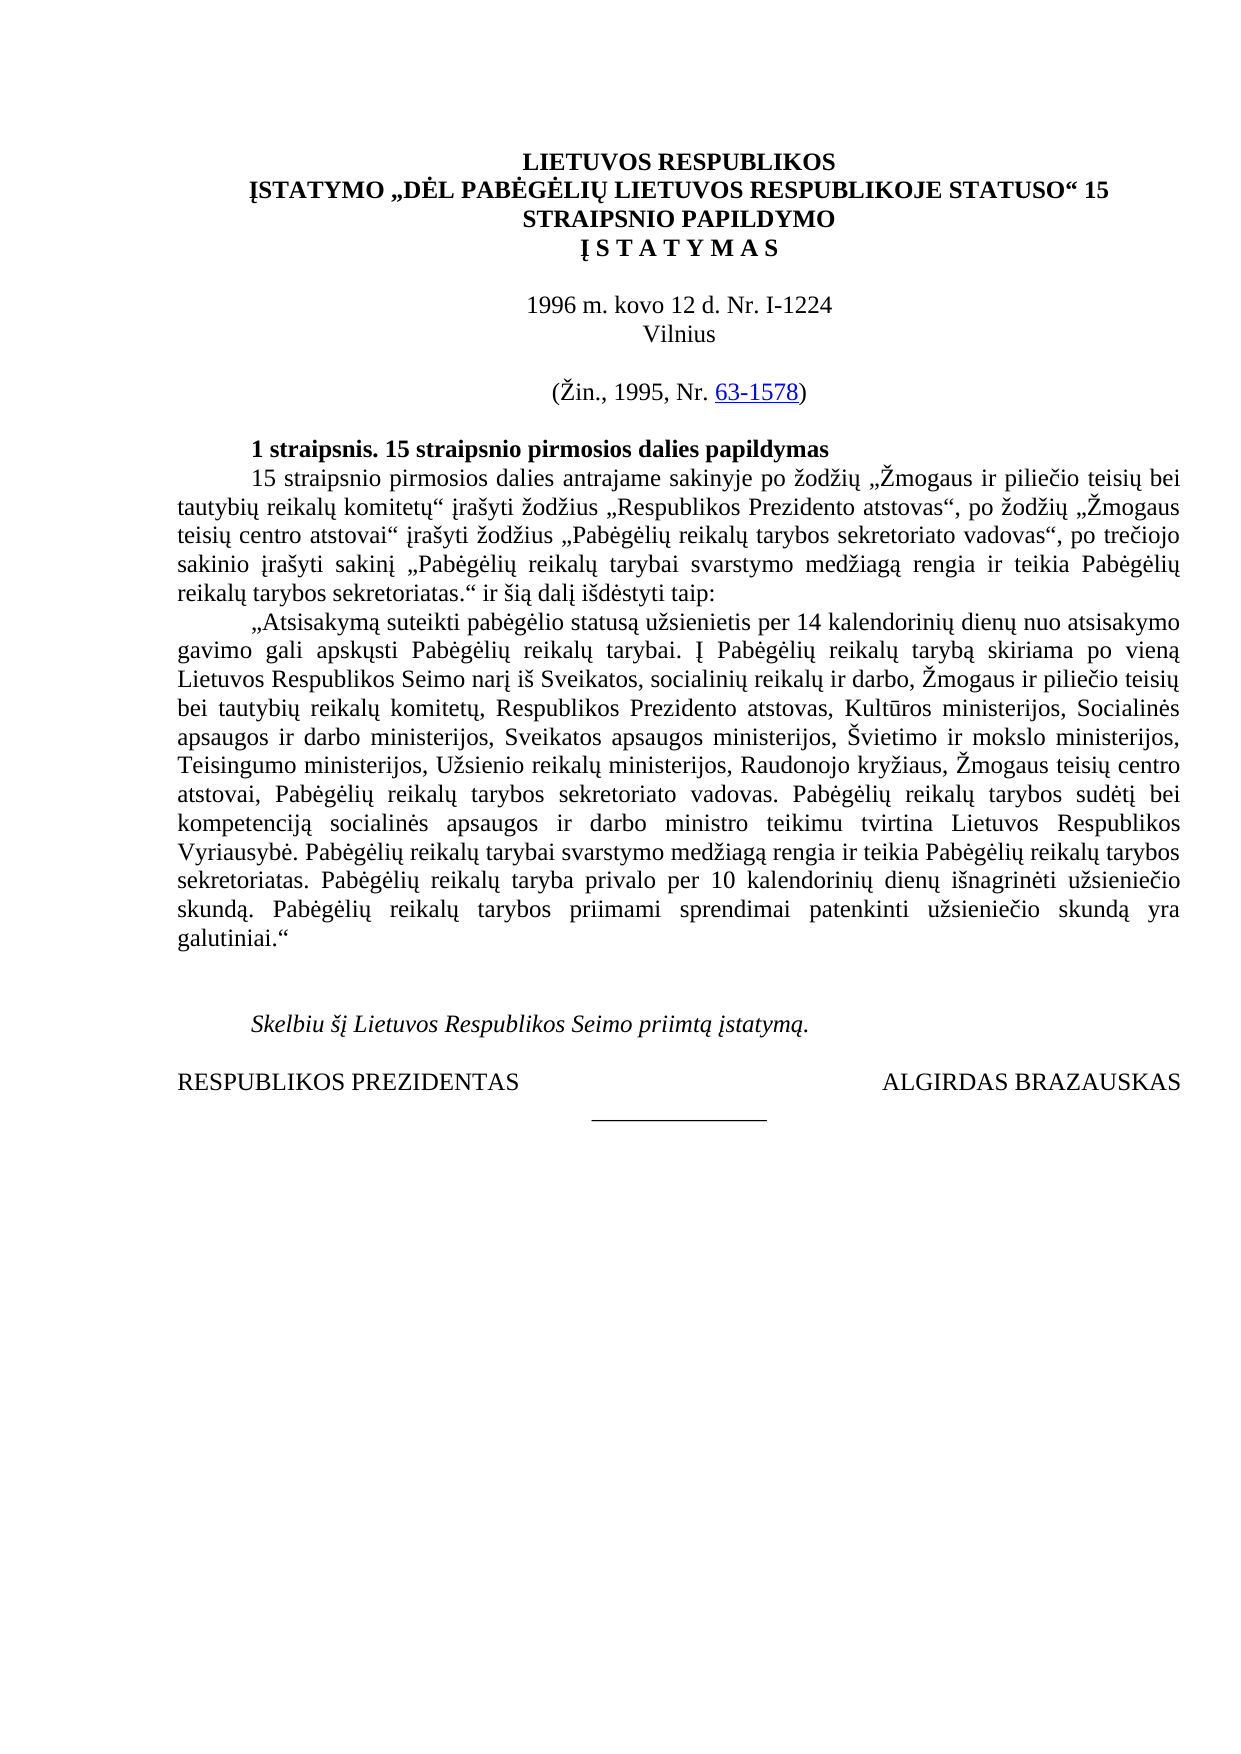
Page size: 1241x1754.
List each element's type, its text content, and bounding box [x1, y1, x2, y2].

text 1 straipsnis. 15 straipsnio pirmosios dalies papildymas [177, 434, 1181, 463]
text Skelbiu šį Lietuvos Respublikos Seimo priimtą įstatymą. [177, 1009, 1181, 1038]
text Į S T A T Y M A S [177, 233, 1181, 262]
text (Žin., 1995, Nr. 63-1578) [177, 377, 1181, 406]
text ĮSTATYMO „DĖL PABĖGĖLIŲ LIETUVOS RESPUBLIKOJE STATUSO“ 15 STRAIPSNIO PAPILDYMO [177, 176, 1181, 233]
text LIETUVOS RESPUBLIKOS [177, 147, 1181, 176]
text „Atsisakymą suteikti pabėgėlio statusą užsienietis per 14 kalendorinių dienų nuo atsisakymo gavimo gali apskųsti Pabėgėlių reikalų tarybai. Į Pabėgėlių reikalų tarybą skiriama po vieną Lietuvos Respublikos Seimo narį iš Sveikatos, socialinių reikalų ir darbo, Žmogaus ir piliečio teisių bei tautybių reikalų komitetų, Respublikos Prezidento atstovas, Kultūros ministerijos, Socialinės apsaugos ir darbo ministerijos, Sveikatos apsaugos ministerijos, Švietimo ir mokslo ministerijos, Teisingumo ministerijos, Užsienio reikalų ministerijos, Raudonojo kryžiaus, Žmogaus teisių centro atstovai, Pabėgėlių reikalų tarybos sekretoriato vadovas. Pabėgėlių reikalų tarybos sudėtį bei kompetenciją socialinės apsaugos ir darbo ministro teikimu tvirtina Lietuvos Respublikos Vyriausybė. Pabėgėlių reikalų tarybai svarstymo medžiagą rengia ir teikia Pabėgėlių reikalų tarybos sekretoriatas. Pabėgėlių reikalų taryba privalo per 10 kalendorinių dienų išnagrinėti užsieniečio skundą. Pabėgėlių reikalų tarybos priimami sprendimai patenkinti užsieniečio skundą yra galutiniai.“ [177, 607, 1181, 952]
text RESPUBLIKOS PREZIDENTAS ALGIRDAS BRAZAUSKAS [177, 1067, 1181, 1096]
text ______________ [177, 1096, 1181, 1124]
text 1996 m. kovo 12 d. Nr. I-1224 [177, 291, 1181, 319]
text 15 straipsnio pirmosios dalies antrajame sakinyje po žodžių „Žmogaus ir piliečio teisių bei tautybių reikalų komitetų“ įrašyti žodžius „Respublikos Prezidento atstovas“, po žodžių „Žmogaus teisių centro atstovai“ įrašyti žodžius „Pabėgėlių reikalų tarybos sekretoriato vadovas“, po trečiojo sakinio įrašyti sakinį „Pabėgėlių reikalų tarybai svarstymo medžiagą rengia ir teikia Pabėgėlių reikalų tarybos sekretoriatas.“ ir šią dalį išdėstyti taip: [177, 463, 1181, 607]
text Vilnius [177, 319, 1181, 348]
